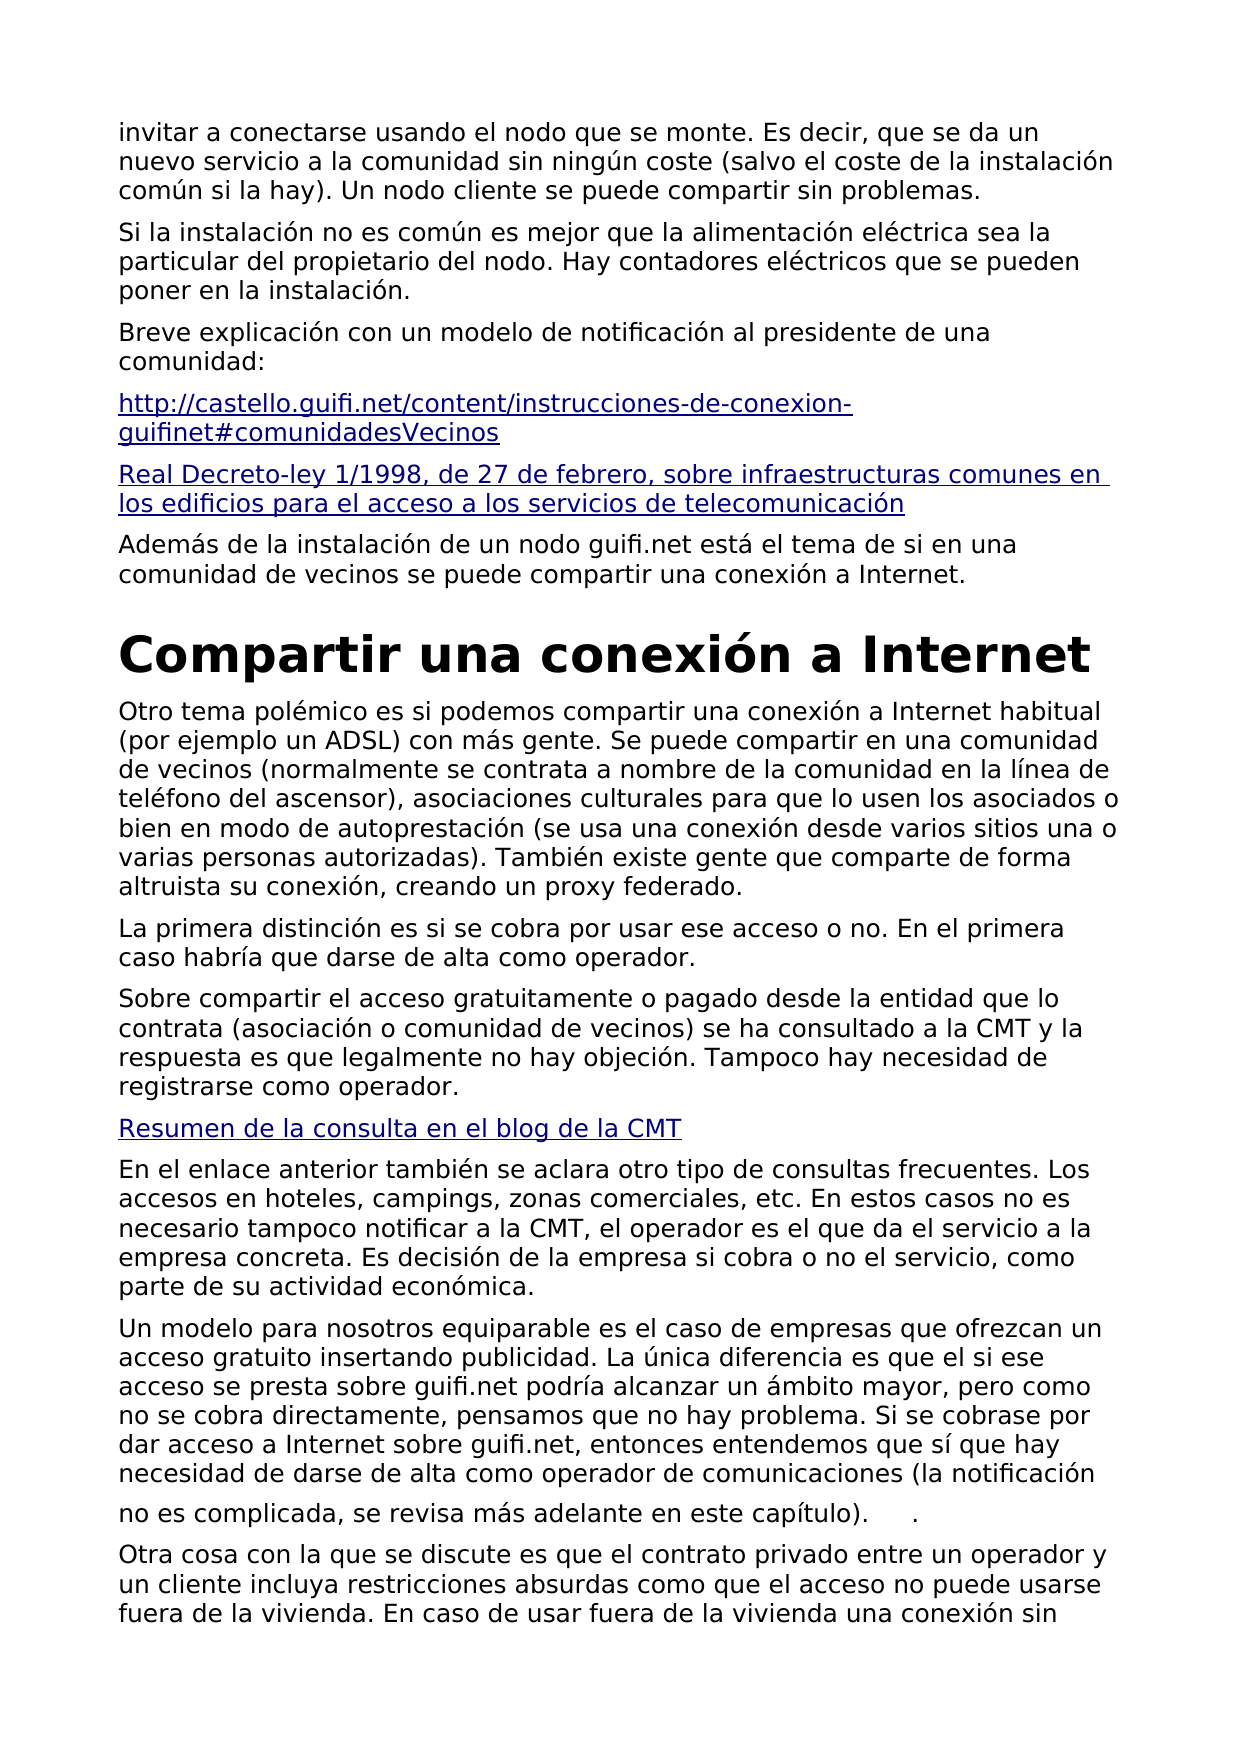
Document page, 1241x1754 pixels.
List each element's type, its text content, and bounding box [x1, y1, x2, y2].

text http://castello.guifi.net/content/instrucciones-de-conexion-guifinet#comunidadesVecinos [118, 389, 1122, 447]
text invitar a conectarse usando el nodo que se monte. Es decir, que se da un nuevo servicio a la comunidad sin ningún coste (salvo el coste de la instalación común si la hay). Un nodo cliente se puede compartir sin problemas. [118, 118, 1122, 206]
text Otro tema polémico es si podemos compartir una conexión a Internet habitual (por ejemplo un ADSL) con más gente. Se puede compartir en una comunidad de vecinos (normalmente se contrata a nombre de la comunidad en la línea de teléfono del ascensor), asociaciones culturales para que lo usen los asociados o bien en modo de autoprestación (se usa una conexión desde varios sitios una o varias personas autorizadas). También existe gente que comparte de forma altruista su conexión, creando un proxy federado. [118, 697, 1122, 901]
text Sobre compartir el acceso gratuitamente o pagado desde la entidad que lo contrata (asociación o comunidad de vecinos) se ha consultado a la CMT y la respuesta es que legalmente no hay objeción. Tampoco hay necesidad de registrarse como operador. [118, 985, 1122, 1101]
text Breve explicación con un modelo de notificación al presidente de una comunidad: [118, 318, 1122, 376]
text La primera distinción es si se cobra por usar ese acceso o no. En el primera caso habría que darse de alta como operador. [118, 914, 1122, 972]
text Otra cosa con la que se discute es que el contrato privado entre un operador y un cliente incluya restricciones absurdas como que el acceso no puede usarse fuera de la vivienda. En caso de usar fuera de la vivienda una conexión sin [118, 1541, 1122, 1628]
subtitle Compartir una conexión a Internet [118, 626, 1122, 685]
text Real Decreto-ley 1/1998, de 27 de febrero, sobre infraestructuras comunes en los edificios para el acceso a los servicios de telecomunicación [118, 460, 1122, 518]
text Un modelo para nosotros equiparable es el caso de empresas que ofrezcan un acceso gratuito insertando publicidad. La única diferencia es que el si ese acceso se presta sobre guifi.net podría alcanzar un ámbito mayor, pero como no se cobra directamente, pensamos que no hay problema. Si se cobrase por dar acceso a Internet sobre guifi.net, entonces entendemos que sí que hay necesidad de darse de alta como operador de comunicaciones (la notificación no es complicada, se revisa más adelante en este capítulo). . [118, 1314, 1122, 1528]
text En el enlace anterior también se aclara otro tipo de consultas frecuentes. Los accesos en hoteles, campings, zonas comerciales, etc. En estos casos no es necesario tampoco notificar a la CMT, el operador es el que da el servicio a la empresa concreta. Es decisión de la empresa si cobra o no el servicio, como parte de su actividad económica. [118, 1156, 1122, 1301]
text Además de la instalación de un nodo guifi.net está el tema de si en una comunidad de vecinos se puede compartir una conexión a Internet. [118, 531, 1122, 589]
text Si la instalación no es común es mejor que la alimentación eléctrica sea la particular del propietario del nodo. Hay contadores eléctricos que se pueden poner en la instalación. [118, 218, 1122, 306]
text Resumen de la consulta en el blog de la CMT [118, 1114, 1122, 1143]
